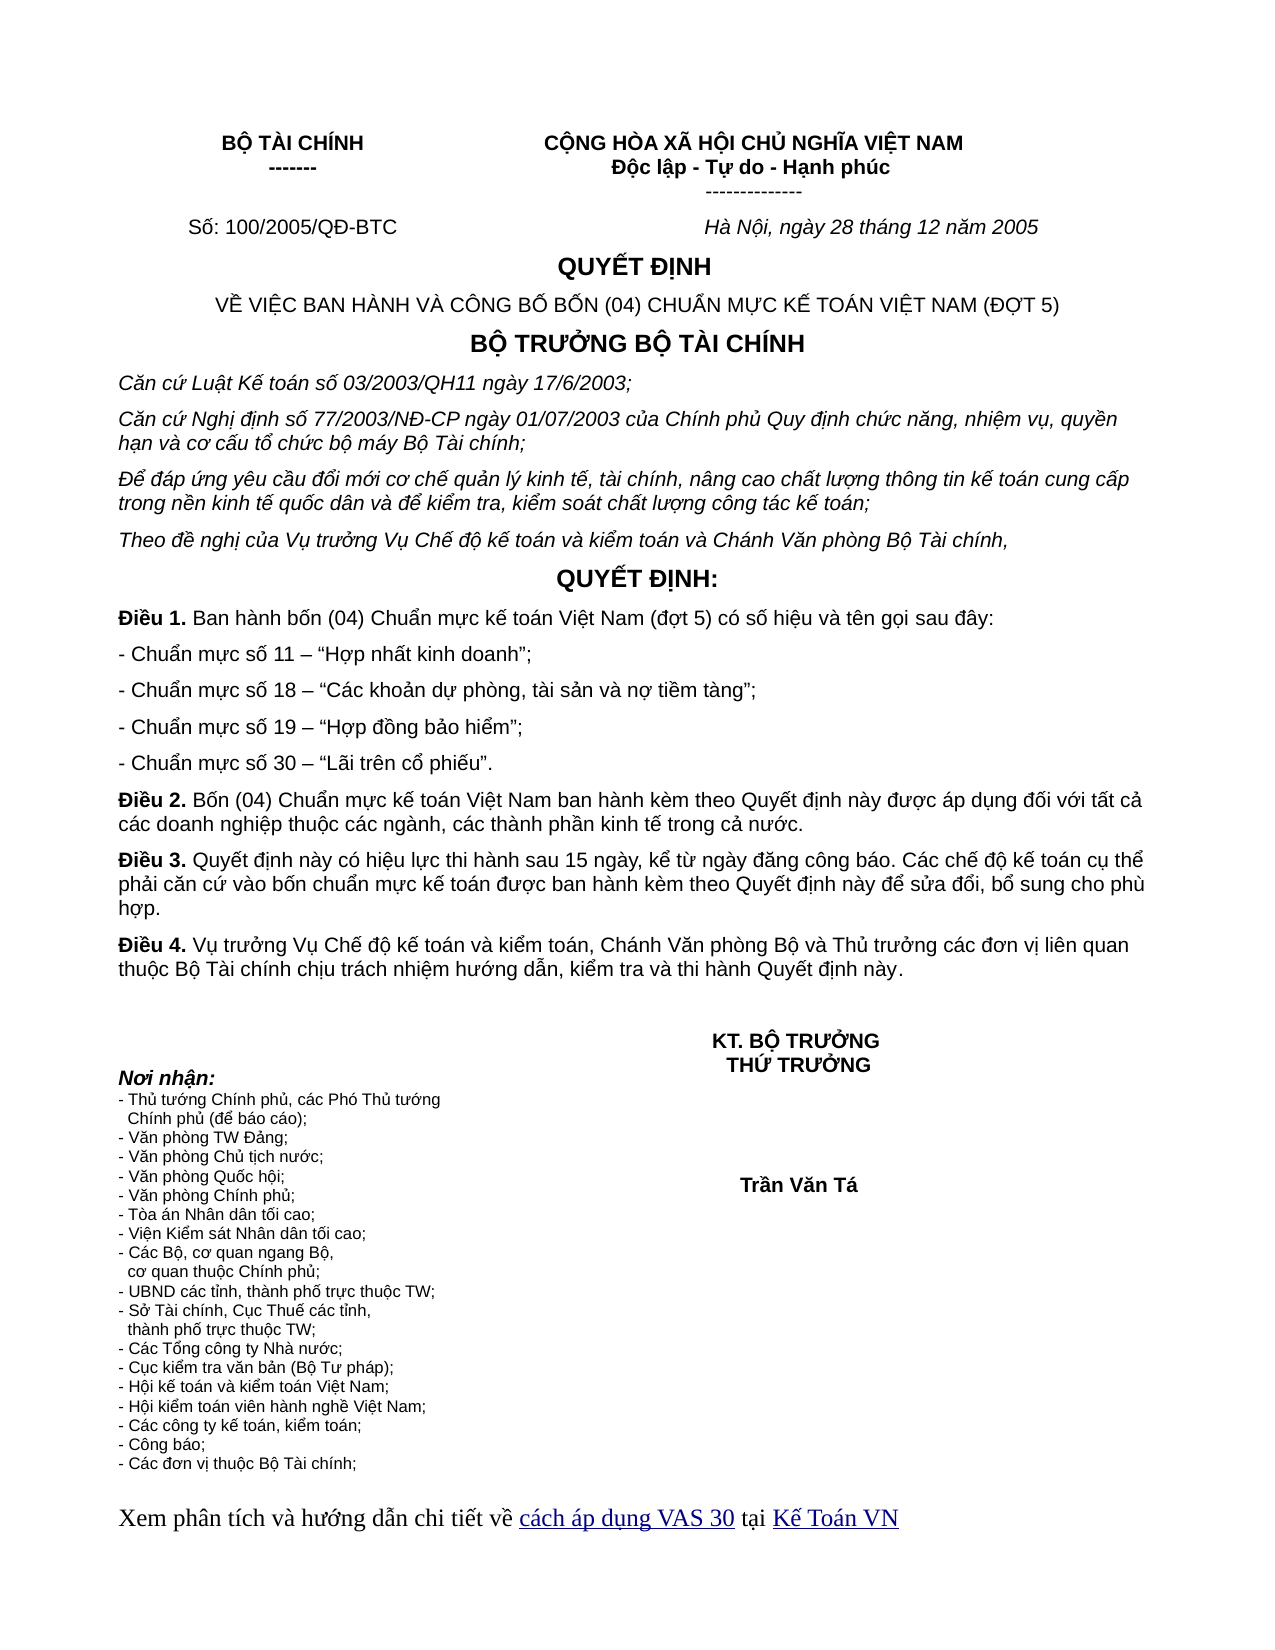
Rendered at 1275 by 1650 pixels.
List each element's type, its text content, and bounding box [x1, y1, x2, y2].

table_cell Số: 100/2005/QĐ-BTC [118, 203, 467, 239]
table_header BỘ TÀI CHÍNH ------- [118, 118, 467, 202]
text Căn cứ Luật Kế toán số 03/2003/QH11 ngày 17/6/2003; [118, 370, 1157, 394]
text BỘ TRƯỞNG BỘ TÀI CHÍNH [118, 329, 1157, 358]
text Căn cứ Nghị định số 77/2003/NĐ-CP ngày 01/07/2003 của Chính phủ Quy định chức năng, nhiệm vụ, quyền hạn và cơ cấu tổ chức bộ máy Bộ Tài chính; [118, 407, 1157, 455]
text - Chuẩn mực số 30 – “Lãi trên cổ phiếu”. [118, 751, 1157, 775]
table_cell Hà Nội, ngày 28 tháng 12 năm 2005 [467, 203, 1041, 239]
table_header CỘNG HÒA XÃ HỘI CHỦ NGHĨA VIỆT NAM Độc lập - Tự do - Hạnh phúc -------------- [467, 118, 1041, 202]
text - Chuẩn mực số 11 – “Hợp nhất kinh doanh”; [118, 642, 1157, 666]
text QUYẾT ĐỊNH [118, 251, 1157, 280]
table_header KT. BỘ TRƯỞNG THỨ TRƯỞNG Trần Văn Tá [568, 1017, 1029, 1473]
text Điều 3. Quyết định này có hiệu lực thi hành sau 15 ngày, kể từ ngày đăng công báo. Các chế độ kế toán cụ thể phải căn cứ vào bốn chuẩn mực kế toán được ban hành kèm theo Quyết định này để sửa đổi, bổ sung cho phù hợp. [118, 848, 1157, 920]
text Điều 1. Ban hành bốn (04) Chuẩn mực kế toán Việt Nam (đợt 5) có số hiệu và tên gọi sau đây: [118, 605, 1157, 629]
text QUYẾT ĐỊNH: [118, 564, 1157, 593]
text Điều 4. Vụ trưởng Vụ Chế độ kế toán và kiểm toán, Chánh Văn phòng Bộ và Thủ trưởng các đơn vị liên quan thuộc Bộ Tài chính chịu trách nhiệm hướng dẫn, kiểm tra và thi hành Quyết định này. [118, 932, 1157, 980]
text - Chuẩn mực số 18 – “Các khoản dự phòng, tài sản và nợ tiềm tàng”; [118, 678, 1157, 702]
text VỀ VIỆC BAN HÀNH VÀ CÔNG BỐ BỐN (04) CHUẨN MỰC KẾ TOÁN VIỆT NAM (ĐỢT 5) [118, 293, 1157, 317]
text Để đáp ứng yêu cầu đổi mới cơ chế quản lý kinh tế, tài chính, nâng cao chất lượng thông tin kế toán cung cấp trong nền kinh tế quốc dân và để kiểm tra, kiểm soát chất lượng công tác kế toán; [118, 467, 1157, 515]
table_header Nơi nhận: - Thủ tướng Chính phủ, các Phó Thủ tướng Chính phủ (để báo cáo); - Văn phòng TW Đảng; - Văn phòng Chủ tịch nước; - Văn phòng Quốc hội; - Văn phòng Chính phủ; - Tòa án Nhân dân tối cao; - Viện Kiểm sát Nhân dân tối cao; - Các Bộ, cơ quan ngang Bộ, cơ quan thuộc Chính phủ; - UBND các tỉnh, thành phố trực thuộc TW; - Sở Tài chính, Cục Thuế các tỉnh, thành phố trực thuộc TW; - Các Tổng công ty Nhà nước; - Cục kiểm tra văn bản (Bộ Tư pháp); - Hội kế toán và kiểm toán Việt Nam; - Hội kiểm toán viên hành nghề Việt Nam; - Các công ty kế toán, kiểm toán; - Công báo; - Các đơn vị thuộc Bộ Tài chính; [107, 1017, 568, 1473]
text - Chuẩn mực số 19 – “Hợp đồng bảo hiểm”; [118, 715, 1157, 739]
text Điều 2. Bốn (04) Chuẩn mực kế toán Việt Nam ban hành kèm theo Quyết định này được áp dụng đối với tất cả các doanh nghiệp thuộc các ngành, các thành phần kinh tế trong cả nước. [118, 788, 1157, 836]
text Theo đề nghị của Vụ trưởng Vụ Chế độ kế toán và kiểm toán và Chánh Văn phòng Bộ Tài chính, [118, 528, 1157, 552]
